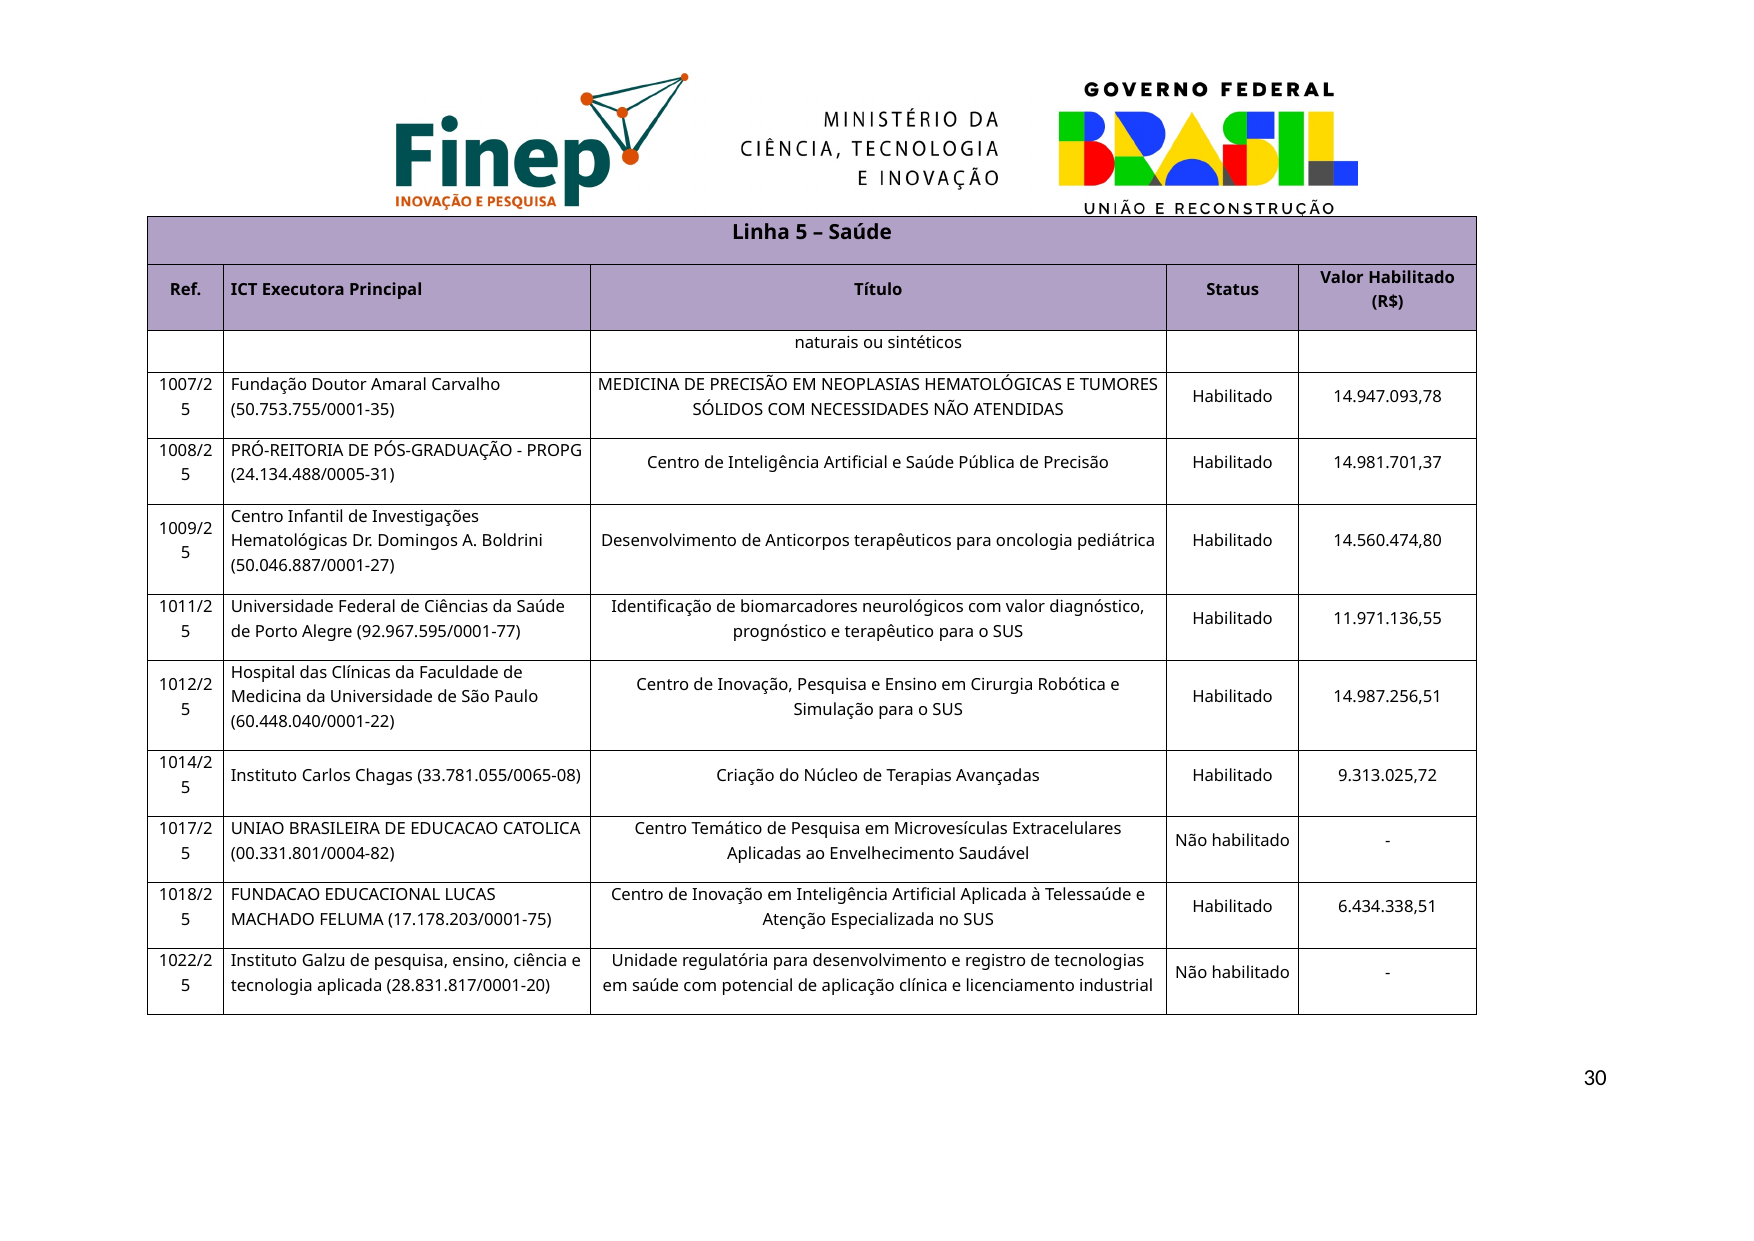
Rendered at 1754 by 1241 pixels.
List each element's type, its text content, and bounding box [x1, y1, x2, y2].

table_cell 11.971.136,55 [1299, 595, 1476, 660]
table_cell Instituto Carlos Chagas (33.781.055/0065-08) [224, 751, 590, 816]
table_cell PRÓ-REITORIA DE PÓS-GRADUAÇÃO - PROPG (24.134.488/0005-31) [224, 439, 590, 504]
table_cell Centro Temático de Pesquisa em Microvesículas Extracelulares Aplicadas ao Envelhecimento Saudável [591, 817, 1166, 882]
table_cell - [1299, 817, 1476, 882]
table_cell 1022/25 [148, 949, 223, 1014]
table_cell Habilitado [1167, 751, 1298, 816]
table_cell [1167, 331, 1298, 372]
table_cell 1008/25 [148, 439, 223, 504]
table_cell UNIAO BRASILEIRA DE EDUCACAO CATOLICA (00.331.801/0004-82) [224, 817, 590, 882]
table_cell Centro de Inteligência Artificial e Saúde Pública de Precisão [591, 439, 1166, 504]
table_cell Centro de Inovação, Pesquisa e Ensino em Cirurgia Robótica e Simulação para o SUS [591, 661, 1166, 750]
table_cell Não habilitado [1167, 949, 1298, 1014]
table_cell Status [1167, 265, 1298, 330]
table_cell [224, 331, 590, 372]
table_cell [148, 331, 223, 372]
table_cell 1007/25 [148, 373, 223, 438]
table_cell Habilitado [1167, 883, 1298, 948]
table_cell - [1299, 949, 1476, 1014]
table_cell Centro de Inovação em Inteligência Artificial Aplicada à Telessaúde e Atenção Especializada no SUS [591, 883, 1166, 948]
table_cell 1014/25 [148, 751, 223, 816]
table_cell Título [591, 265, 1166, 330]
table_cell Valor Habilitado (R$) [1299, 265, 1476, 330]
table_cell ICT Executora Principal [224, 265, 590, 330]
table_cell Unidade regulatória para desenvolvimento e registro de tecnologias em saúde com potencial de aplicação clínica e licenciamento industrial [591, 949, 1166, 1014]
table_cell Ref. [148, 265, 223, 330]
table_cell naturais ou sintéticos [591, 331, 1166, 372]
table_cell Instituto Galzu de pesquisa, ensino, ciência e tecnologia aplicada (28.831.817/0001-20) [224, 949, 590, 1014]
table_cell 6.434.338,51 [1299, 883, 1476, 948]
table_cell 9.313.025,72 [1299, 751, 1476, 816]
table_cell 1018/25 [148, 883, 223, 948]
table_cell Não habilitado [1167, 817, 1298, 882]
table_cell Hospital das Clínicas da Faculdade de Medicina da Universidade de São Paulo (60.448.040/0001-22) [224, 661, 590, 750]
table_cell Universidade Federal de Ciências da Saúde de Porto Alegre (92.967.595/0001-77) [224, 595, 590, 660]
table_cell MEDICINA DE PRECISÃO EM NEOPLASIAS HEMATOLÓGICAS E TUMORES SÓLIDOS COM NECESSIDADES NÃO ATENDIDAS [591, 373, 1166, 438]
table_cell 1017/25 [148, 817, 223, 882]
table_cell Habilitado [1167, 439, 1298, 504]
table_cell Centro Infantil de Investigações Hematológicas Dr. Domingos A. Boldrini (50.046.887/0001-27) [224, 505, 590, 594]
table_cell Desenvolvimento de Anticorpos terapêuticos para oncologia pediátrica [591, 505, 1166, 594]
table_cell 1011/25 [148, 595, 223, 660]
table_cell FUNDACAO EDUCACIONAL LUCAS MACHADO FELUMA (17.178.203/0001-75) [224, 883, 590, 948]
table_cell Criação do Núcleo de Terapias Avançadas [591, 751, 1166, 816]
table_cell 1012/25 [148, 661, 223, 750]
table_cell Habilitado [1167, 595, 1298, 660]
table_cell Fundação Doutor Amaral Carvalho (50.753.755/0001-35) [224, 373, 590, 438]
table_cell 14.981.701,37 [1299, 439, 1476, 504]
table_cell 1009/25 [148, 505, 223, 594]
table_cell Identificação de biomarcadores neurológicos com valor diagnóstico, prognóstico e terapêutico para o SUS [591, 595, 1166, 660]
table_cell Habilitado [1167, 661, 1298, 750]
table_cell Habilitado [1167, 373, 1298, 438]
table_cell 14.947.093,78 [1299, 373, 1476, 438]
table_header Linha 5 – Saúde [148, 217, 1476, 264]
table_cell [1299, 331, 1476, 372]
table_cell 14.987.256,51 [1299, 661, 1476, 750]
table_cell Habilitado [1167, 505, 1298, 594]
table_cell 14.560.474,80 [1299, 505, 1476, 594]
